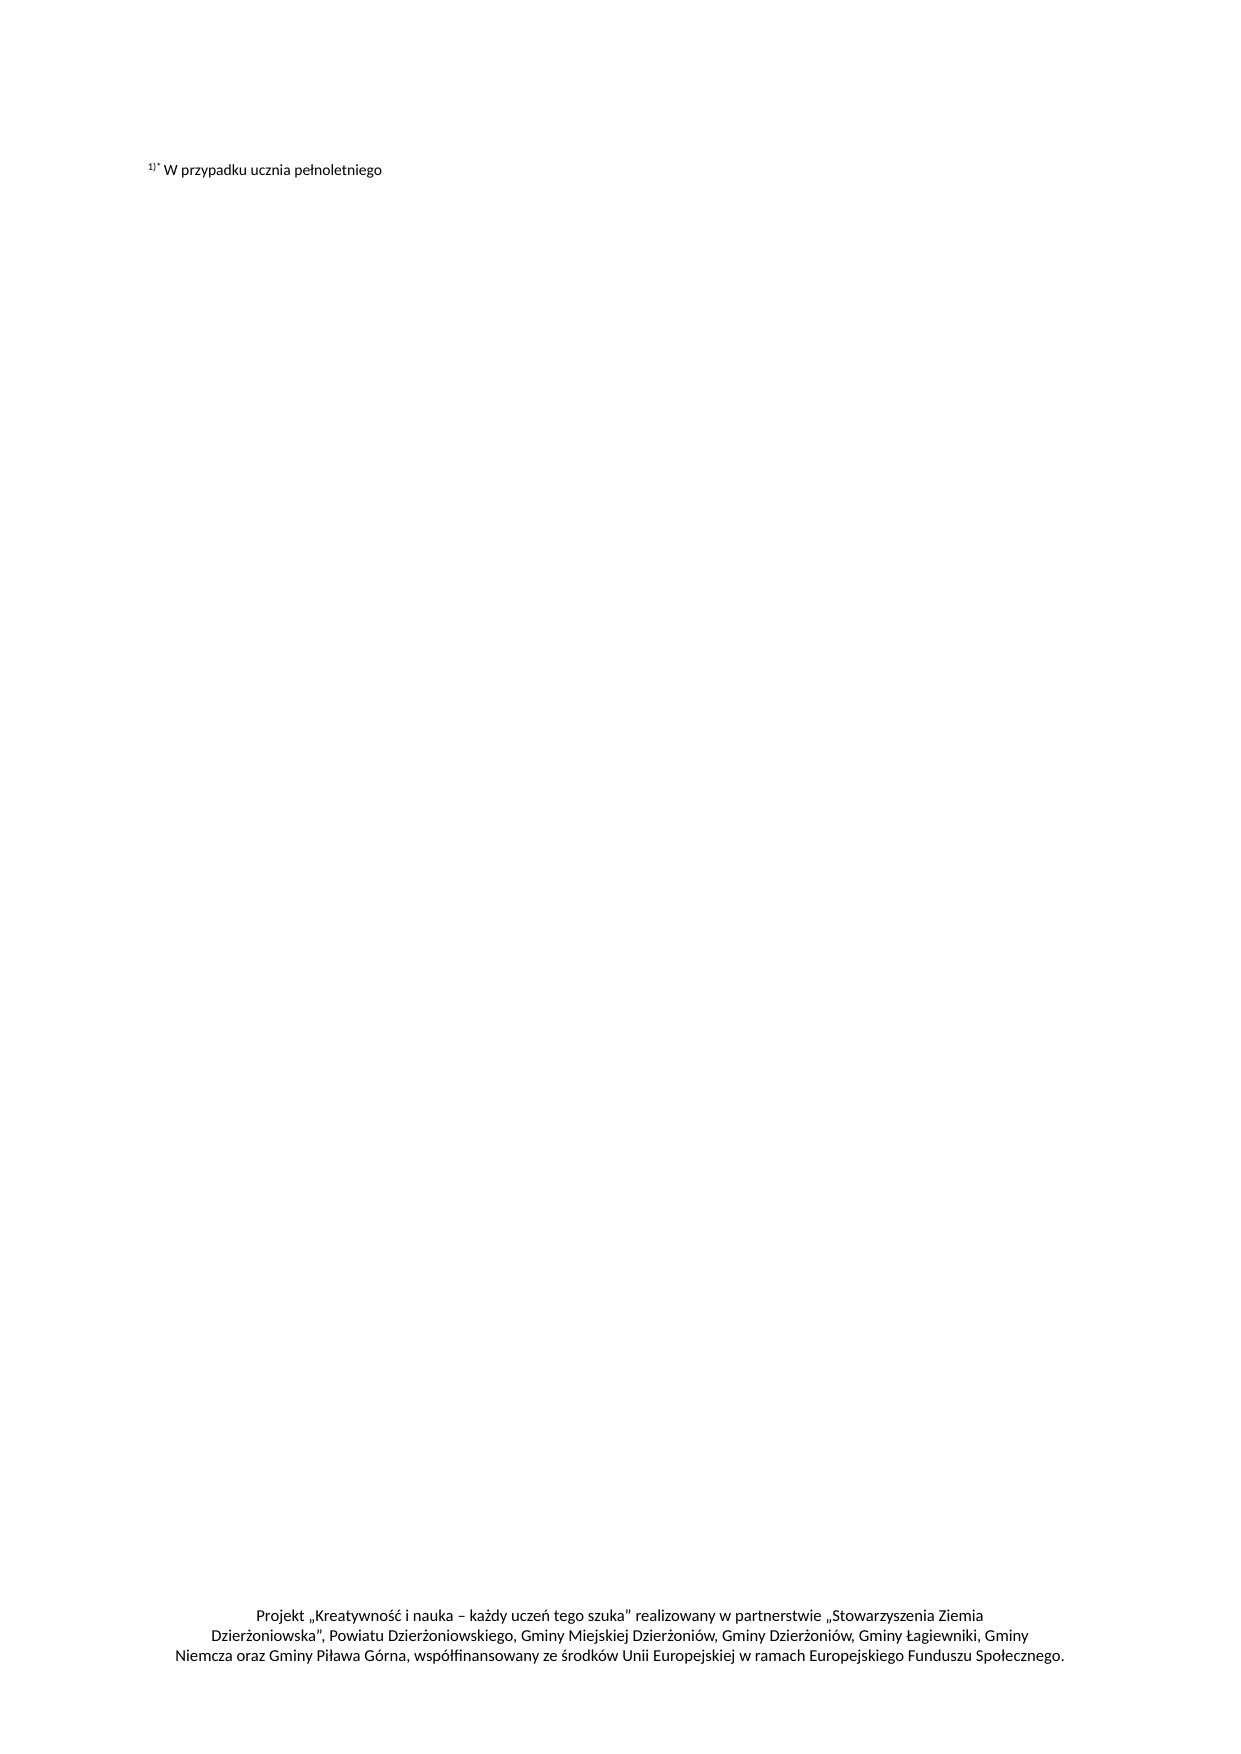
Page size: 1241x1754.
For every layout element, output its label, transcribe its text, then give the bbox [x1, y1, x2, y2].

text 1)* W przypadku ucznia pełnoletniego [148, 160, 1093, 179]
